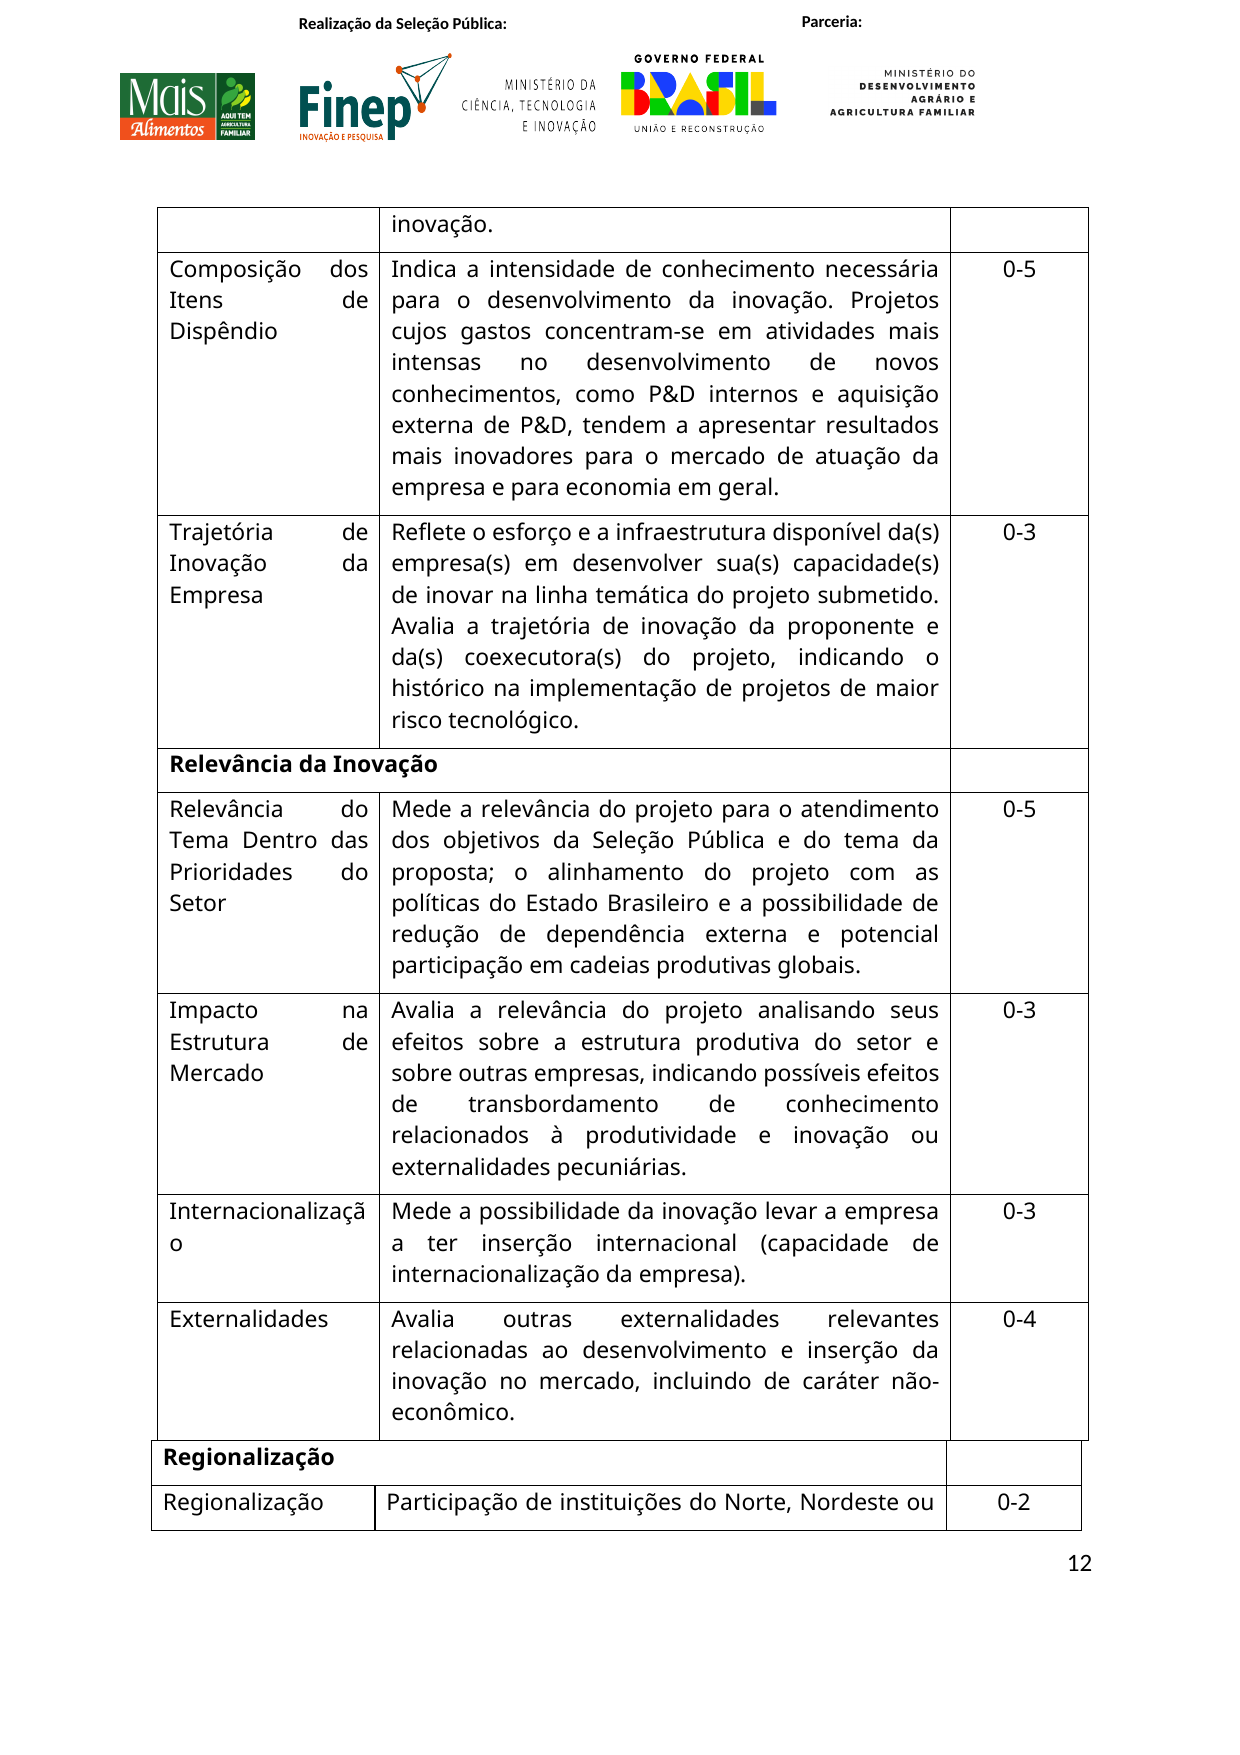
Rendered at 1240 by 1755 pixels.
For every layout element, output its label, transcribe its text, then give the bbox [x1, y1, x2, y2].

table_cell inovação. [380, 208, 950, 252]
table_cell [1082, 1485, 1088, 1530]
table_cell [947, 1441, 1081, 1485]
table_cell Reflete o esforço e a infraestrutura disponível da(s) empresa(s) em desenvolver sua(s) capacidade(s) de inovar na linha temática do projeto submetido. Avalia a trajetória de inovação da proponente e da(s) coexecutora(s) do projeto, indicando o histórico na implementação de projetos de maior risco tecnológico. [380, 516, 950, 747]
table_cell 0-5 [951, 253, 1088, 515]
table_cell [151, 792, 157, 993]
table_cell Indica a intensidade de conhecimento necessária para o desenvolvimento da inovação. Projetos cujos gastos concentram-se em atividades mais intensas no desenvolvimento de novos conhecimentos, como P&D internos e aquisição externa de P&D, tendem a apresentar resultados mais inovadores para o mercado de atuação da empresa e para economia em geral. [380, 253, 950, 515]
table_cell 0-2 [947, 1486, 1081, 1530]
table_cell Avalia a relevância do projeto analisando seus efeitos sobre a estrutura produtiva do setor e sobre outras empresas, indicando possíveis efeitos de transbordamento de conhecimento relacionados à produtividade e inovação ou externalidades pecuniárias. [380, 994, 950, 1194]
table_cell Regionalização [152, 1441, 946, 1485]
table_cell [151, 993, 157, 1194]
table_cell [151, 515, 157, 747]
table_cell [151, 207, 157, 252]
table_cell Regionalização [152, 1486, 374, 1530]
table_cell [951, 208, 1088, 252]
table_cell [151, 748, 157, 792]
table_cell [158, 208, 379, 252]
table_cell 0-3 [951, 994, 1088, 1194]
table_cell Mede a possibilidade da inovação levar a empresa a ter inserção internacional (capacidade de internacionalização da empresa). [380, 1195, 950, 1302]
table_cell Relevância do Tema Dentro das Prioridades do Setor [158, 793, 379, 993]
table_cell [151, 1194, 157, 1302]
table_cell [151, 252, 157, 515]
table_cell Avalia outras externalidades relevantes relacionadas ao desenvolvimento e inserção da inovação no mercado, incluindo de caráter não-econômico. [380, 1303, 950, 1440]
table_cell Trajetória de Inovação da Empresa [158, 516, 379, 747]
table_cell 0-3 [951, 1195, 1088, 1302]
table_cell Relevância da Inovação [158, 749, 950, 792]
table_cell 0-5 [951, 793, 1088, 993]
table_cell [1082, 1441, 1088, 1485]
table_cell 0-4 [951, 1303, 1088, 1440]
table_cell Participação de instituições do Norte, Nordeste ou [376, 1486, 946, 1530]
table_cell Externalidades [158, 1303, 379, 1440]
table_cell 0-3 [951, 516, 1088, 747]
table_cell Mede a relevância do projeto para o atendimento dos objetivos da Seleção Pública e do tema da proposta; o alinhamento do projeto com as políticas do Estado Brasileiro e a possibilidade de redução de dependência externa e potencial participação em cadeias produtivas globais. [380, 793, 950, 993]
table_cell [951, 749, 1088, 792]
table_cell Internacionalização [158, 1195, 379, 1302]
table_cell Composição dos Itens de Dispêndio [158, 253, 379, 515]
table_cell [151, 1302, 157, 1440]
table_cell Impacto na Estrutura de Mercado [158, 994, 379, 1194]
